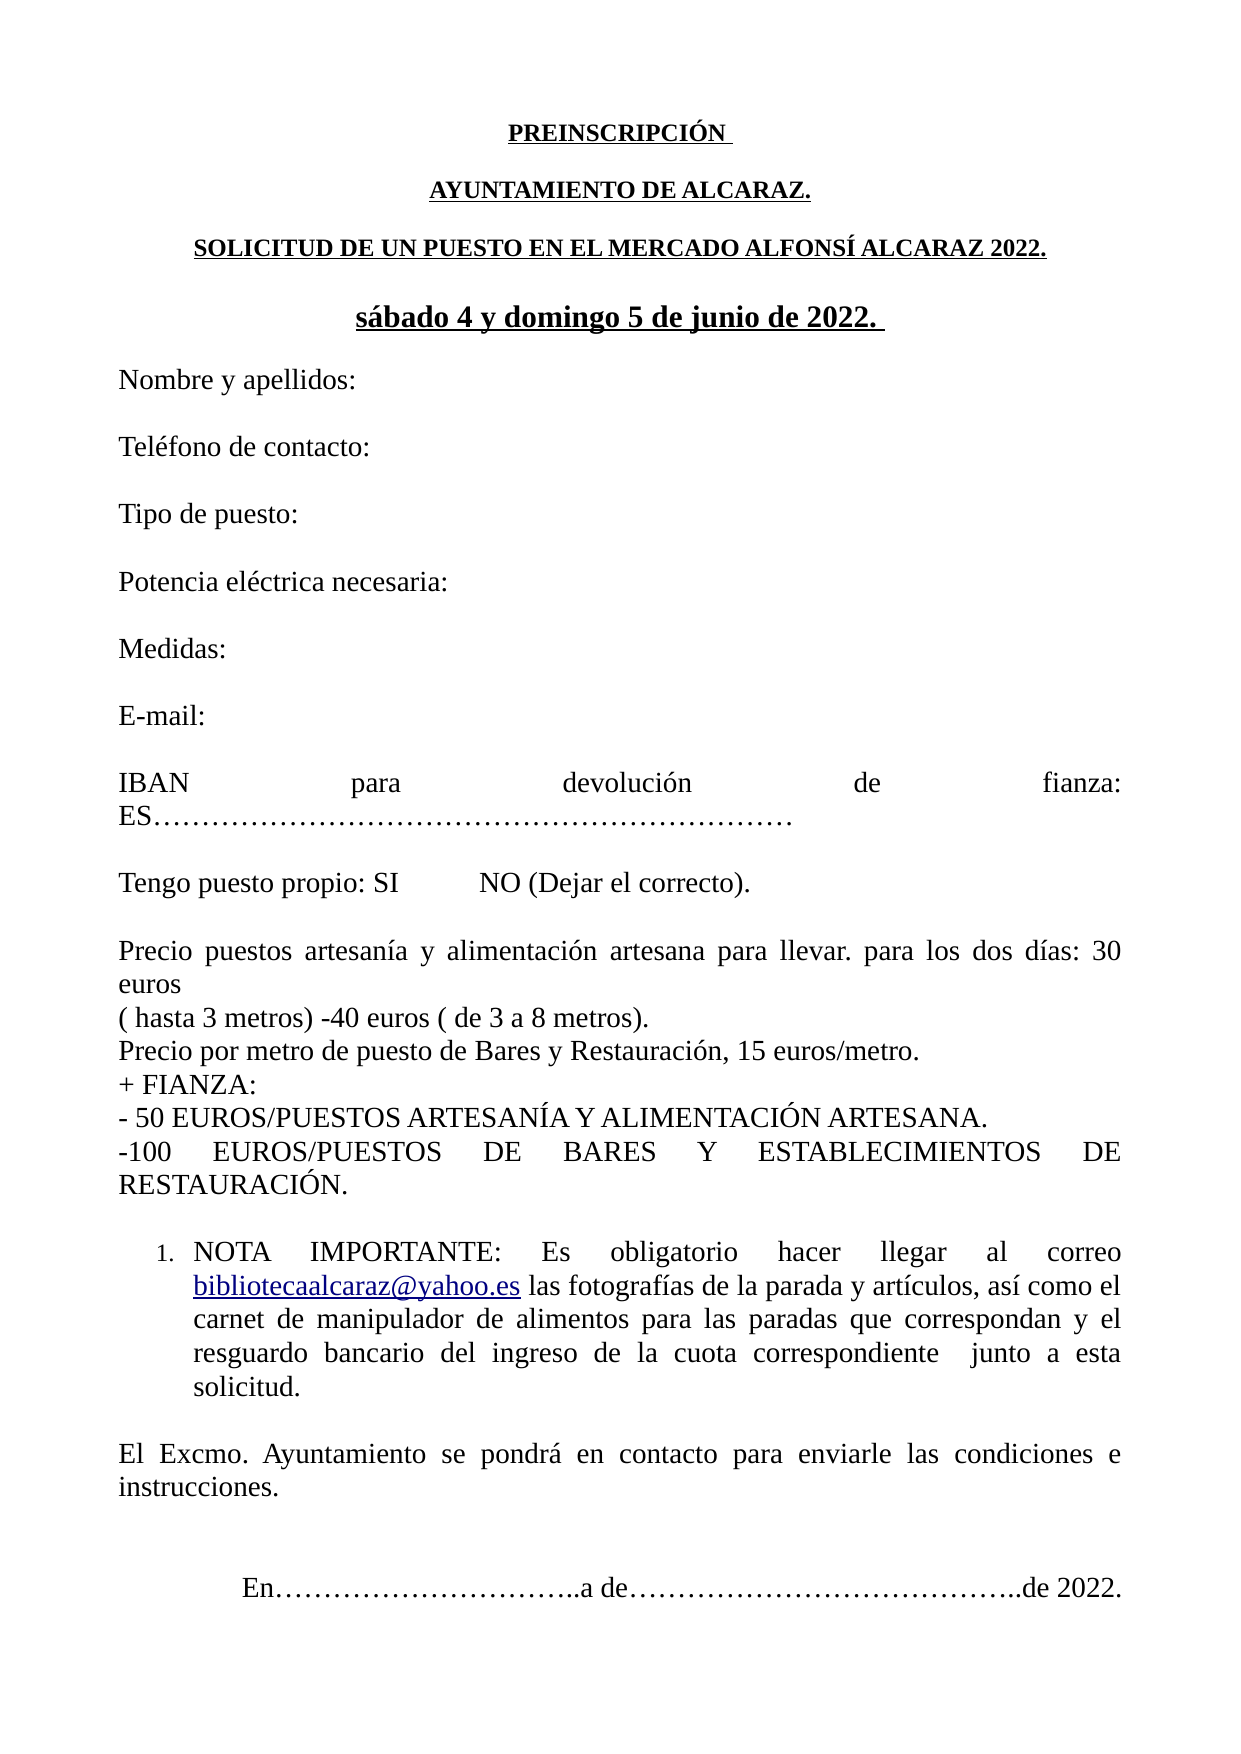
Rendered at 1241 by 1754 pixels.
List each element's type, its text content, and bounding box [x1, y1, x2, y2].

text Tipo de puesto: [118, 497, 1122, 530]
text El Excmo. Ayuntamiento se pondrá en contacto para enviarle las condiciones e instrucciones. [118, 1436, 1122, 1503]
text + FIANZA: [118, 1067, 1122, 1100]
text sábado 4 y domingo 5 de junio de 2022. [118, 298, 1122, 334]
text Precio por metro de puesto de Bares y Restauración, 15 euros/metro. [118, 1033, 1122, 1067]
text En…………………………..a de…………………………………..de 2022. [118, 1570, 1122, 1603]
text PREINSCRIPCIÓN [118, 118, 1122, 147]
text Nombre y apellidos: [118, 362, 1122, 396]
text Medidas: [118, 631, 1122, 664]
text ( hasta 3 metros) -40 euros ( de 3 a 8 metros). [118, 1000, 1122, 1033]
text Precio puestos artesanía y alimentación artesana para llevar. para los dos días: 30 euros [118, 933, 1122, 1000]
text IBAN para devolución de fianza: ES………………………………………………………… [118, 765, 1122, 832]
text E-mail: [118, 698, 1122, 731]
text Potencia eléctrica necesaria: [118, 564, 1122, 597]
text -100 EUROS/PUESTOS DE BARES Y ESTABLECIMIENTOS DE RESTAURACIÓN. [118, 1134, 1122, 1201]
text Tengo puesto propio: SI NO (Dejar el correcto). [118, 866, 1122, 899]
text SOLICITUD DE UN PUESTO EN EL MERCADO ALFONSÍ ALCARAZ 2022. [118, 233, 1122, 262]
list NOTA IMPORTANTE: Es obligatorio hacer llegar al correo bibliotecaalcaraz@yahoo.es las fotografías de la parada y artículos, así como el carnet de manipulador de alimentos para las paradas que correspondan y el resguardo bancario del ingreso de la cuota correspondiente junto a esta solicitud. [156, 1234, 1122, 1402]
text - 50 EUROS/PUESTOS ARTESANÍA Y ALIMENTACIÓN ARTESANA. [118, 1100, 1122, 1134]
text Teléfono de contacto: [118, 429, 1122, 463]
text AYUNTAMIENTO DE ALCARAZ. [118, 176, 1122, 204]
